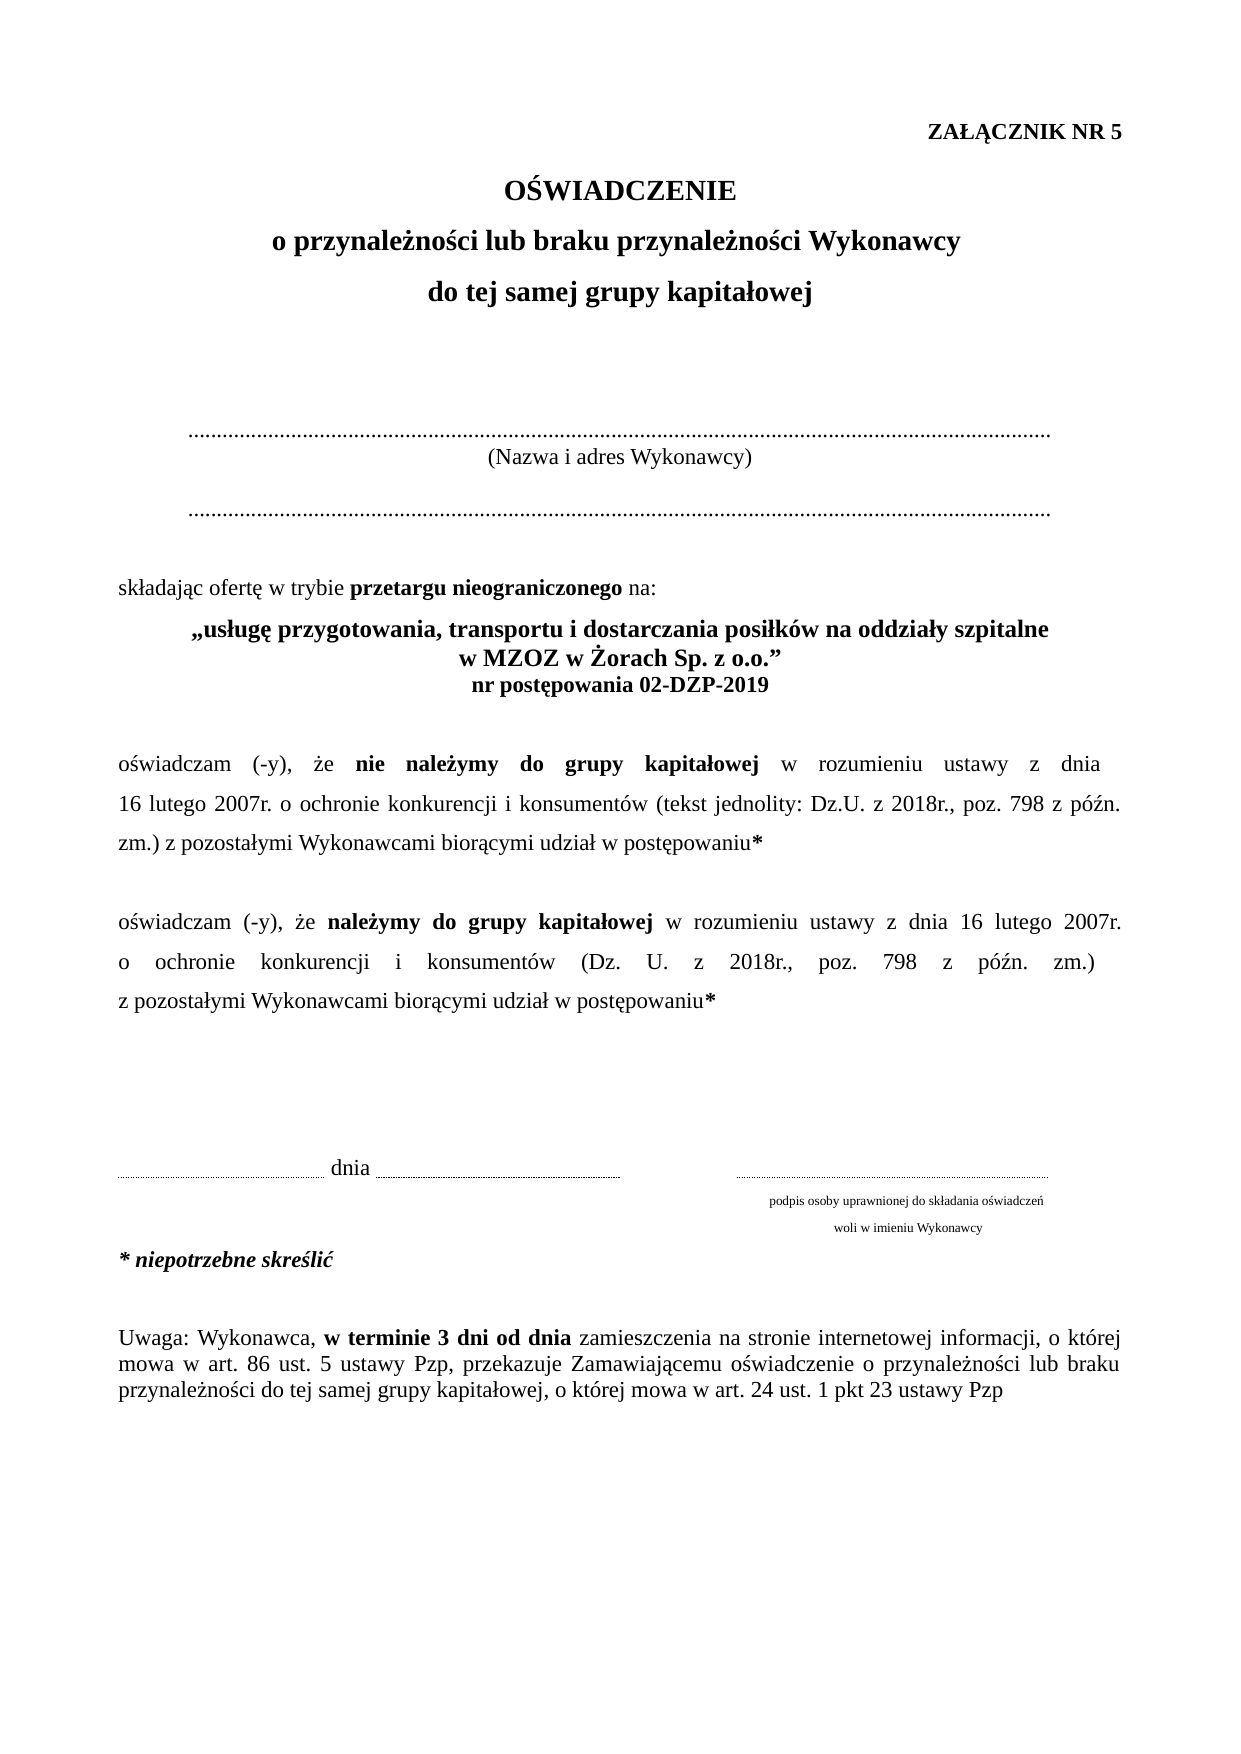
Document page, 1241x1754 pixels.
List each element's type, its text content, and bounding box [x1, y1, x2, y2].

text w MZOZ w Żorach Sp. z o.o.” [118, 643, 1122, 671]
text nr postępowania 02-DZP-2019 [118, 671, 1122, 698]
text woli w imieniu Wykonawcy [694, 1220, 1122, 1246]
text ZAŁĄCZNIK NR 5 [118, 118, 1122, 144]
text ....................................................................................................................................................... [118, 495, 1122, 522]
text podpis osoby uprawnionej do składania oświadczeń [694, 1193, 1122, 1220]
text OŚWIADCZENIE [118, 173, 1122, 207]
text ....................................................................................................................................................... [118, 416, 1122, 443]
text „usługę przygotowania, transportu i dostarczania posiłków na oddziały szpitalne [118, 614, 1122, 643]
text (Nazwa i adres Wykonawcy) [118, 443, 1122, 469]
text * niepotrzebne skreślić [118, 1246, 1122, 1272]
text oświadczam (-y), że należymy do grupy kapitałowej w rozumieniu ustawy z dnia 16 lutego 2007r. o ochronie konkurencji i konsumentów (Dz. U. z 2018r., poz. 798 z późn. zm.) z pozostałymi Wykonawcami biorącymi udział w postępowaniu* [118, 908, 1122, 1014]
text o przynależności lub braku przynależności Wykonawcy [118, 223, 1122, 257]
text do tej samej grupy kapitałowej [118, 274, 1122, 307]
subtitle Uwaga: Wykonawca, w terminie 3 dni od dnia zamieszczenia na stronie internetowej informacji, o której mowa w art. 86 ust. 5 ustawy Pzp, przekazuje Zamawiającemu oświadczenie o przynależności lub braku przynależności do tej samej grupy kapitałowej, o której mowa w art. 24 ust. 1 pkt 23 ustawy Pzp [118, 1324, 1122, 1403]
text oświadczam (-y), że nie należymy do grupy kapitałowej w rozumieniu ustawy z dnia 16 lutego 2007r. o ochronie konkurencji i konsumentów (tekst jednolity: Dz.U. z 2018r., poz. 798 z późn. zm.) z pozostałymi Wykonawcami biorącymi udział w postępowaniu* [118, 751, 1122, 856]
text składając ofertę w trybie przetargu nieograniczonego na: [118, 574, 1122, 601]
text dnia [118, 1154, 1122, 1180]
